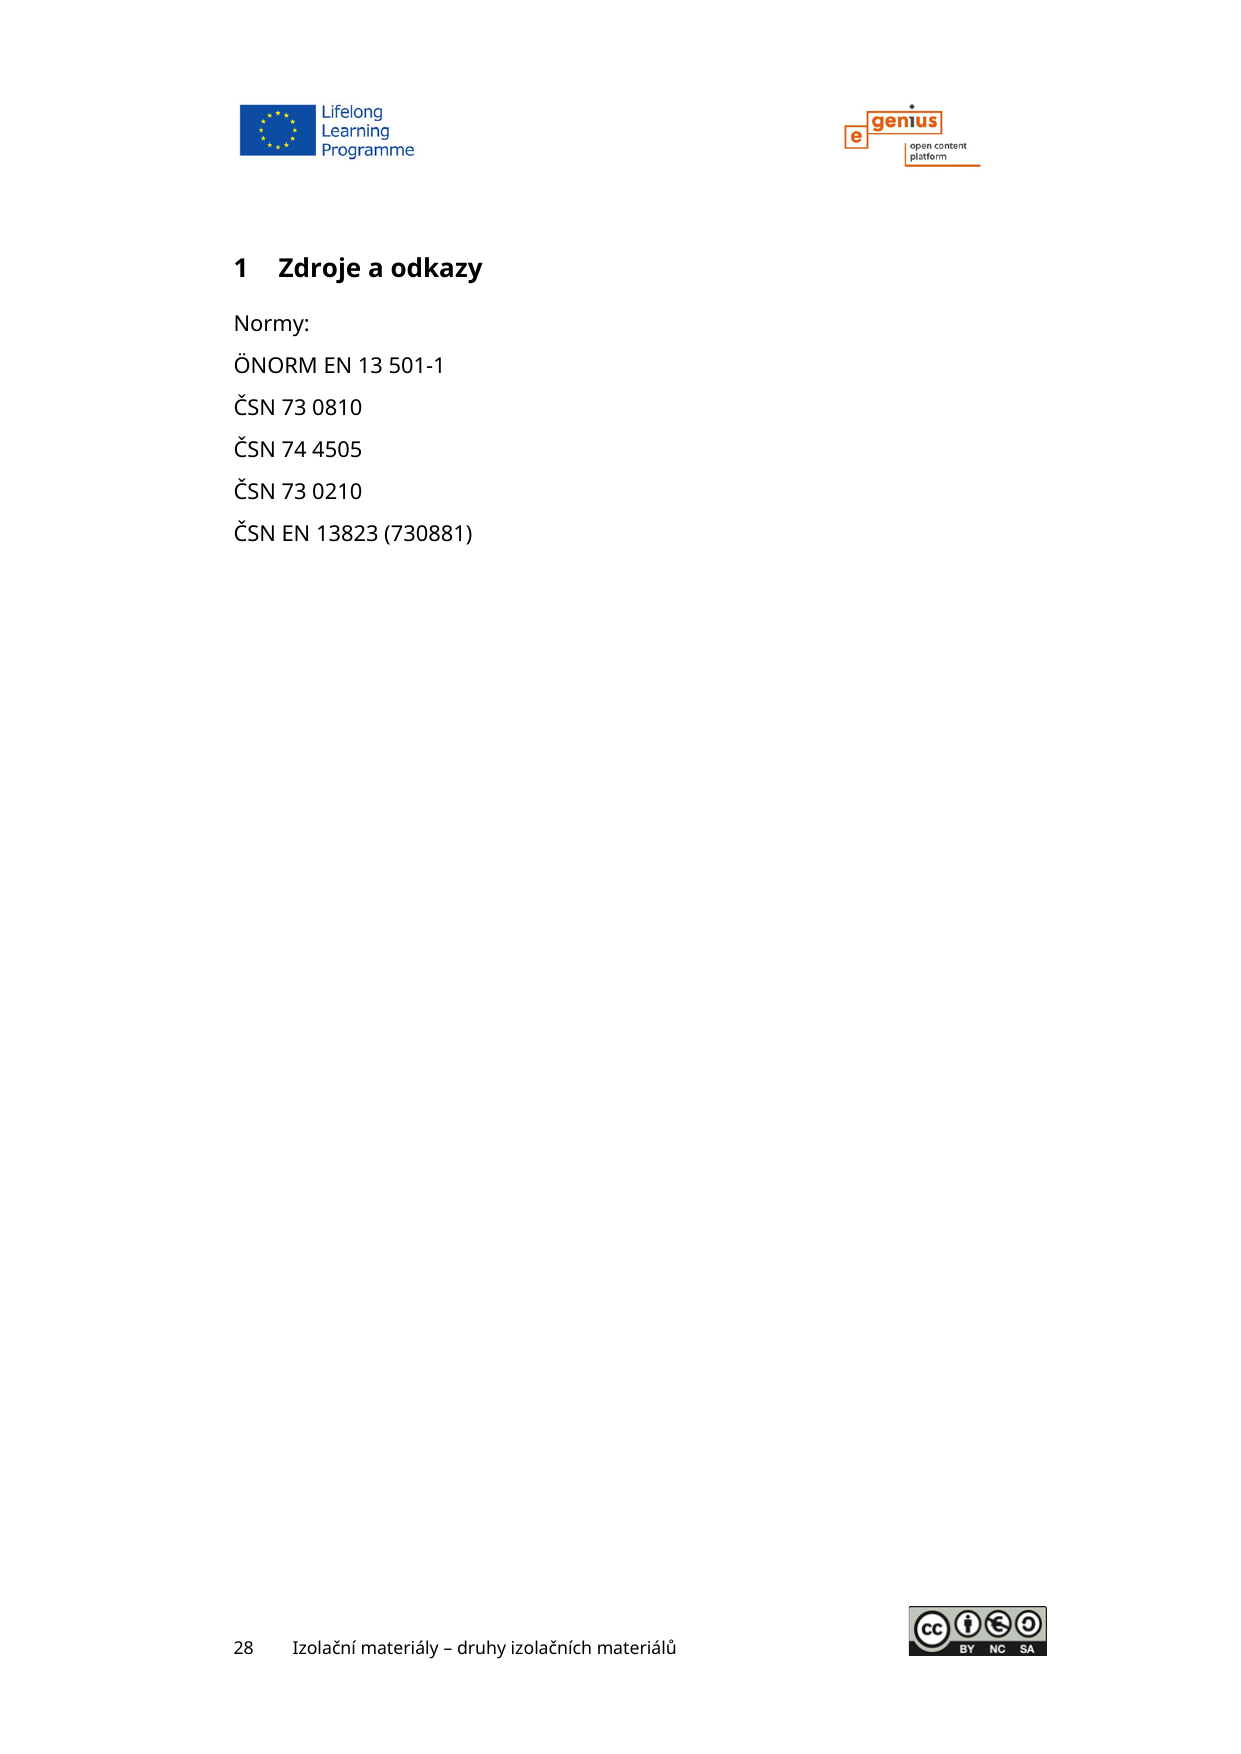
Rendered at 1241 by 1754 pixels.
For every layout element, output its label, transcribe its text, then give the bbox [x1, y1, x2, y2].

list Zdroje a odkazy [233, 253, 1093, 283]
text ČSN 73 0210 [233, 476, 1093, 505]
text ÖNORM EN 13 501-1 [233, 350, 1093, 379]
text ČSN 74 4505 [233, 434, 1093, 463]
text ČSN EN 13823 (730881) [233, 518, 1093, 547]
text Normy: [233, 308, 1093, 337]
text ČSN 73 0810 [233, 392, 1093, 421]
